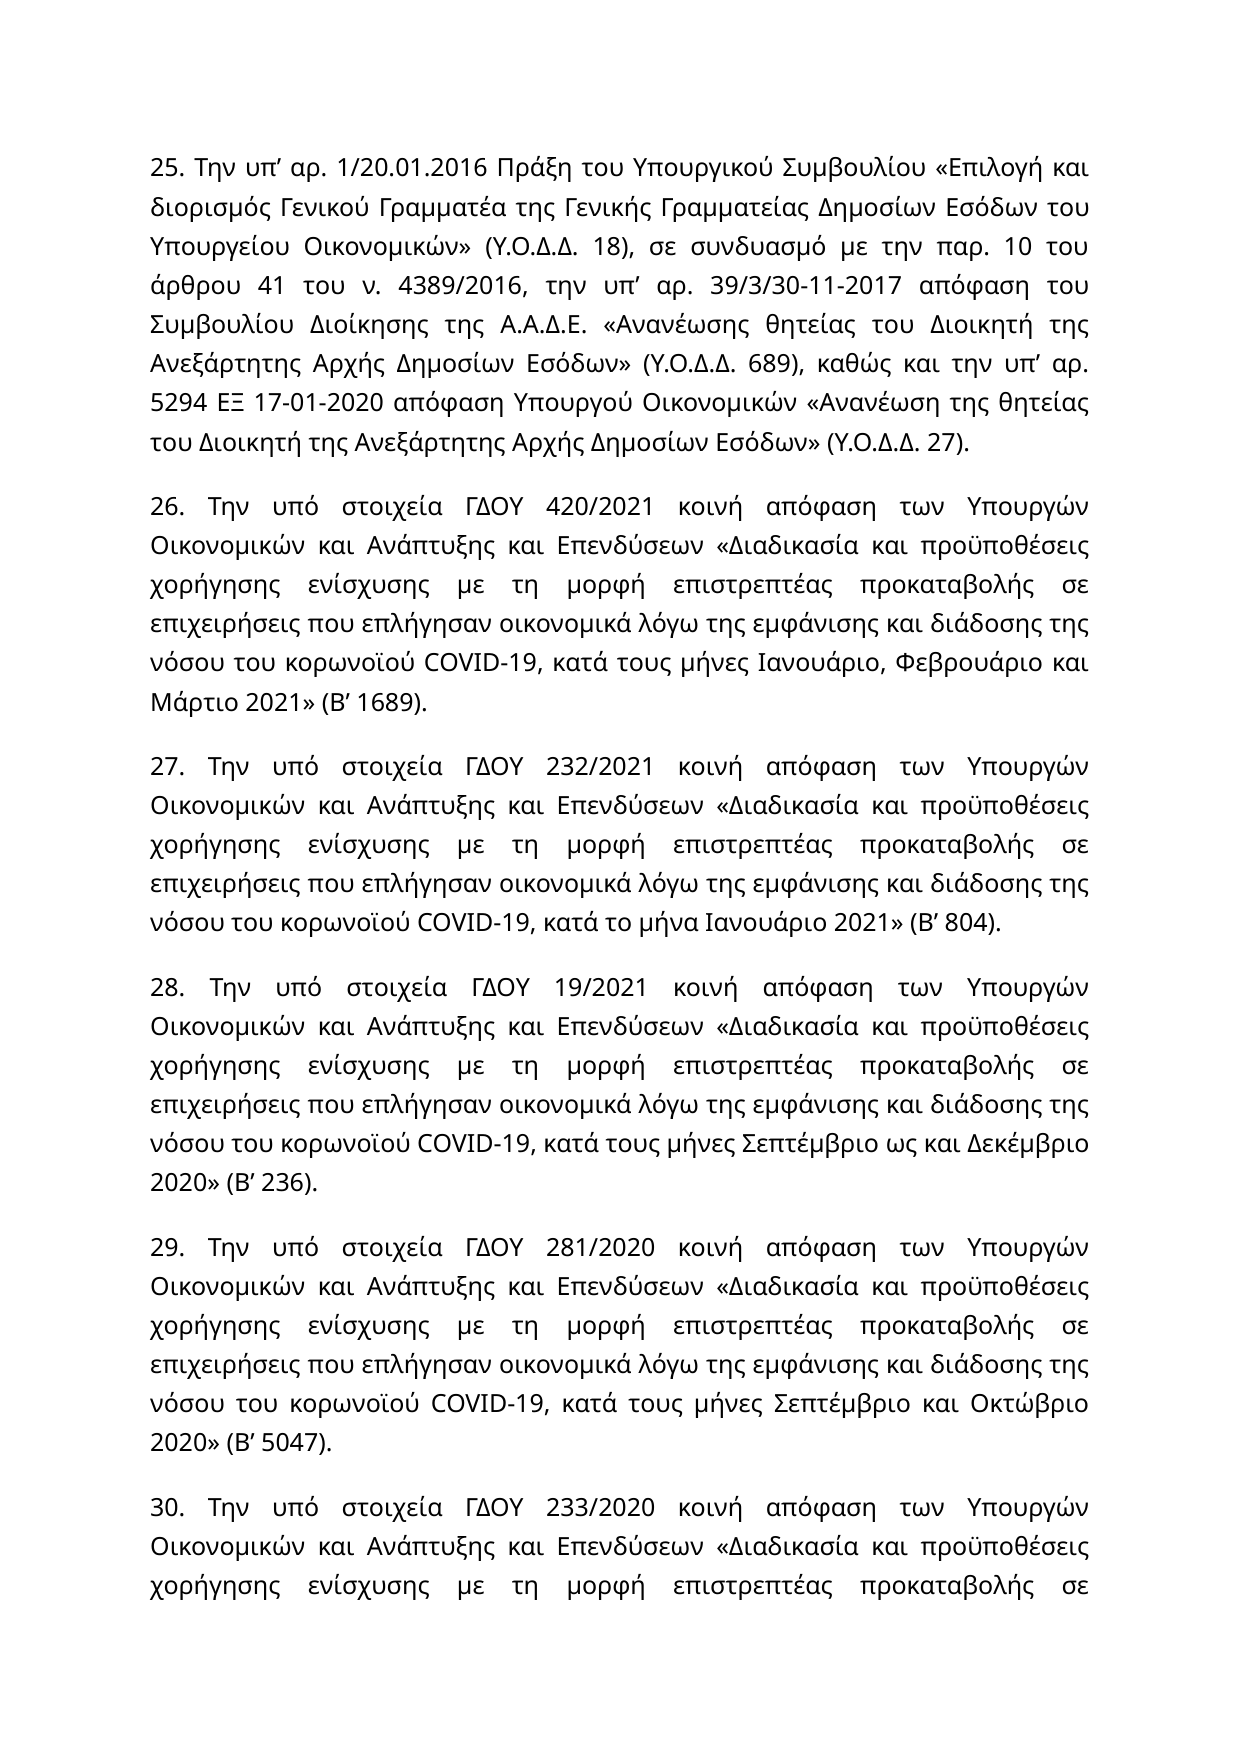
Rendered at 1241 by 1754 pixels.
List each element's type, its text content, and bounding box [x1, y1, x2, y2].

text 25. Την υπ’ αρ. 1/20.01.2016 Πράξη του Υπουργικού Συμβουλίου «Επιλογή και διορισμός Γενικού Γραμματέα της Γενικής Γραμματείας Δημοσίων Εσόδων του Υπουργείου Οικονομικών» (Υ.Ο.Δ.Δ. 18), σε συνδυασμό με την παρ. 10 του άρθρου 41 του ν. 4389/2016, την υπ’ αρ. 39/3/30-11-2017 απόφαση του Συμβουλίου Διοίκησης της Α.Α.Δ.Ε. «Ανανέωσης θητείας του Διοικητή της Ανεξάρτητης Αρχής Δημοσίων Εσόδων» (Υ.Ο.Δ.Δ. 689), καθώς και την υπ’ αρ. 5294 ΕΞ 17-01-2020 απόφαση Υπουργού Οικονομικών «Ανανέωση της θητείας του Διοικητή της Ανεξάρτητης Αρχής Δημοσίων Εσόδων» (Υ.Ο.Δ.Δ. 27). [150, 150, 1090, 458]
text 26. Την υπό στοιχεία ΓΔΟΥ 420/2021 κοινή απόφαση των Υπουργών Οικονομικών και Ανάπτυξης και Επενδύσεων «Διαδικασία και προϋποθέσεις χορήγησης ενίσχυσης με τη μορφή επιστρεπτέας προκαταβολής σε επιχειρήσεις που επλήγησαν οικονομικά λόγω της εμφάνισης και διάδοσης της νόσου του κορωνοϊού COVID-19, κατά τους μήνες Ιανουάριο, Φεβρουάριο και Μάρτιο 2021» (Β’ 1689). [150, 488, 1090, 718]
text 30. Την υπό στοιχεία ΓΔΟΥ 233/2020 κοινή απόφαση των Υπουργών Οικονομικών και Ανάπτυξης και Επενδύσεων «Διαδικασία και προϋποθέσεις χορήγησης ενίσχυσης με τη μορφή επιστρεπτέας προκαταβολής σε [150, 1489, 1090, 1602]
text 29. Την υπό στοιχεία ΓΔΟΥ 281/2020 κοινή απόφαση των Υπουργών Οικονομικών και Ανάπτυξης και Επενδύσεων «Διαδικασία και προϋποθέσεις χορήγησης ενίσχυσης με τη μορφή επιστρεπτέας προκαταβολής σε επιχειρήσεις που επλήγησαν οικονομικά λόγω της εμφάνισης και διάδοσης της νόσου του κορωνοϊού COVID-19, κατά τους μήνες Σεπτέμβριο και Οκτώβριο 2020» (Β’ 5047). [150, 1229, 1090, 1459]
text 27. Την υπό στοιχεία ΓΔΟΥ 232/2021 κοινή απόφαση των Υπουργών Οικονομικών και Ανάπτυξης και Επενδύσεων «Διαδικασία και προϋποθέσεις χορήγησης ενίσχυσης με τη μορφή επιστρεπτέας προκαταβολής σε επιχειρήσεις που επλήγησαν οικονομικά λόγω της εμφάνισης και διάδοσης της νόσου του κορωνοϊού COVID-19, κατά το μήνα Ιανουάριο 2021» (Β’ 804). [150, 748, 1090, 939]
text 28. Την υπό στοιχεία ΓΔΟΥ 19/2021 κοινή απόφαση των Υπουργών Οικονομικών και Ανάπτυξης και Επενδύσεων «Διαδικασία και προϋποθέσεις χορήγησης ενίσχυσης με τη μορφή επιστρεπτέας προκαταβολής σε επιχειρήσεις που επλήγησαν οικονομικά λόγω της εμφάνισης και διάδοσης της νόσου του κορωνοϊού COVID-19, κατά τους μήνες Σεπτέμβριο ως και Δεκέμβριο 2020» (Β’ 236). [150, 969, 1090, 1199]
